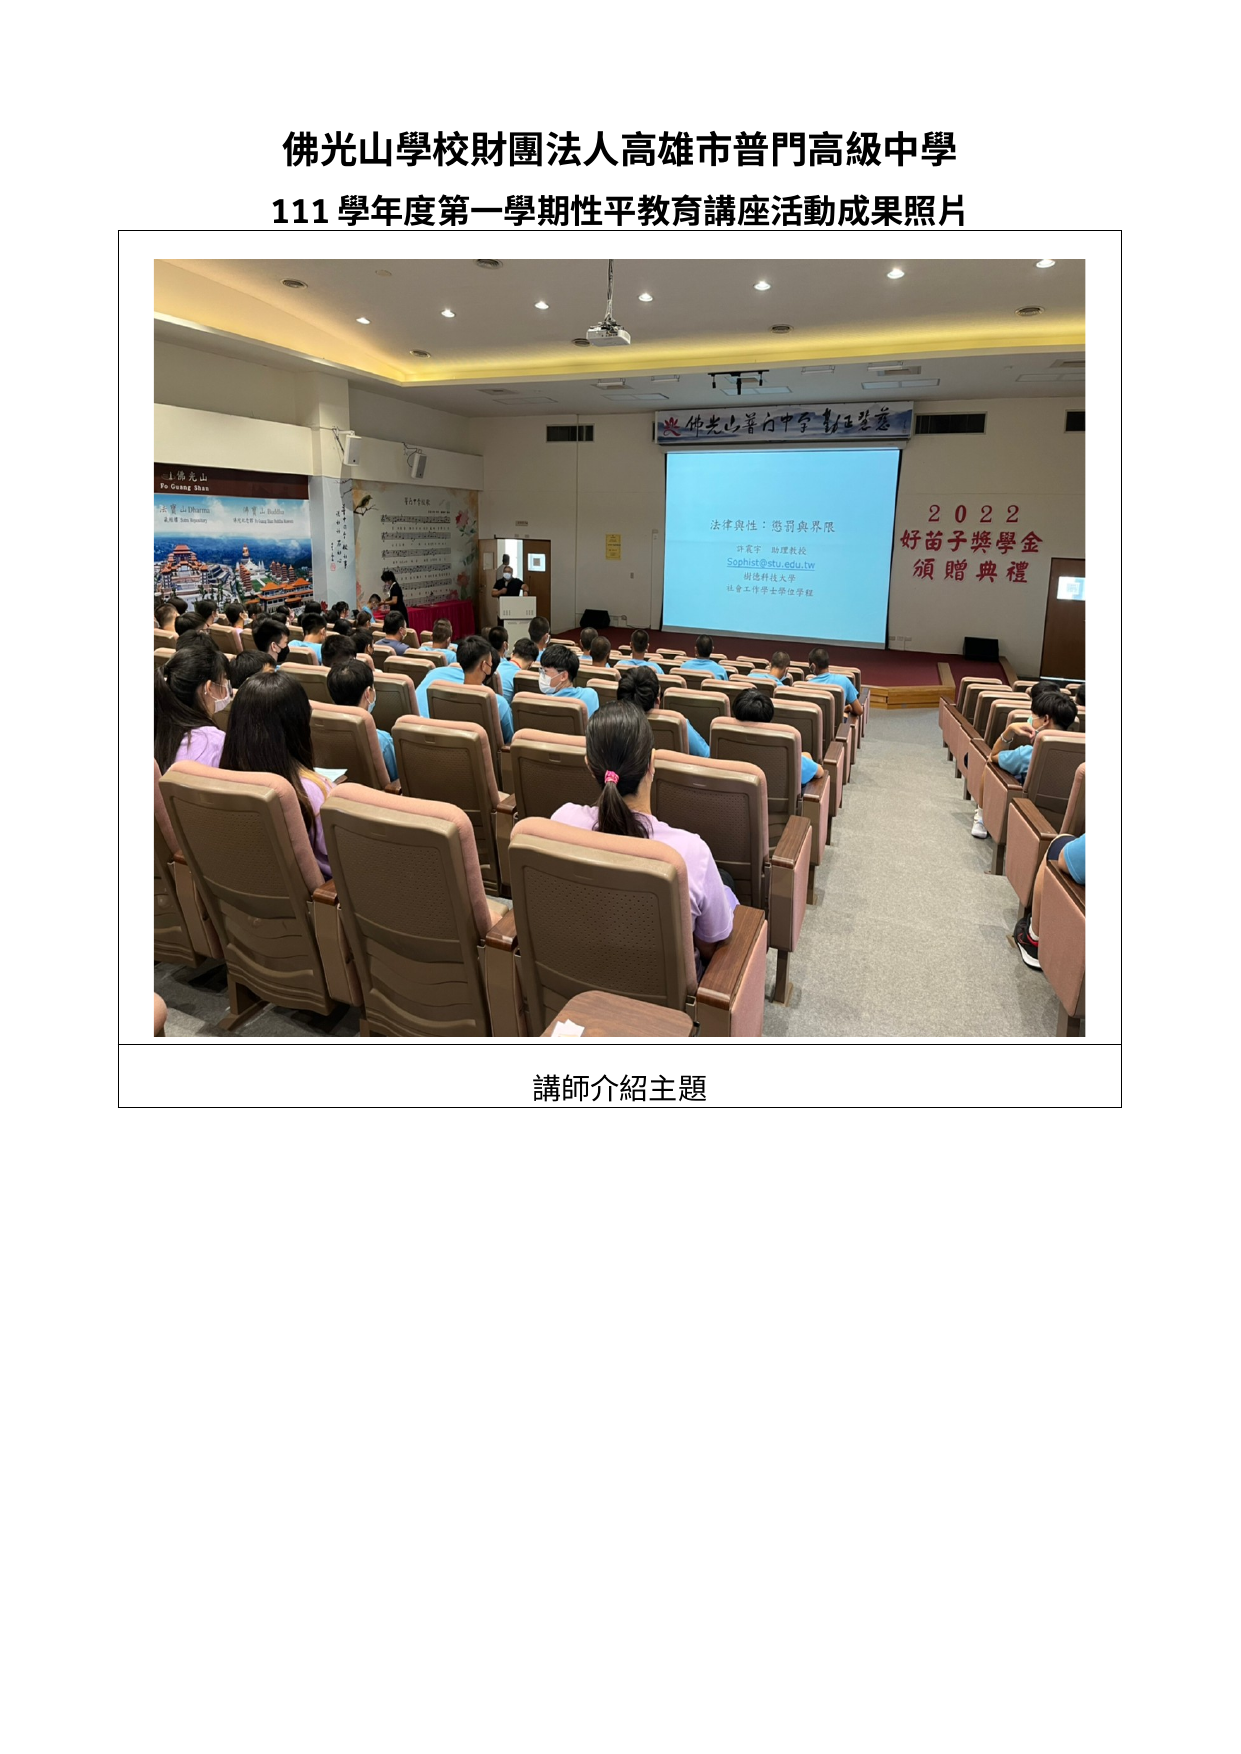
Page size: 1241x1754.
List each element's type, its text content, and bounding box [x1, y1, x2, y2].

text 111學年度第一學期性平教育講座活動成果照片 [118, 168, 1122, 230]
table_header [119, 231, 1121, 1044]
text 佛光山學校財團法人高雄市普門高級中學 [118, 105, 1122, 168]
table_cell 講師介紹主題 [119, 1045, 1121, 1107]
